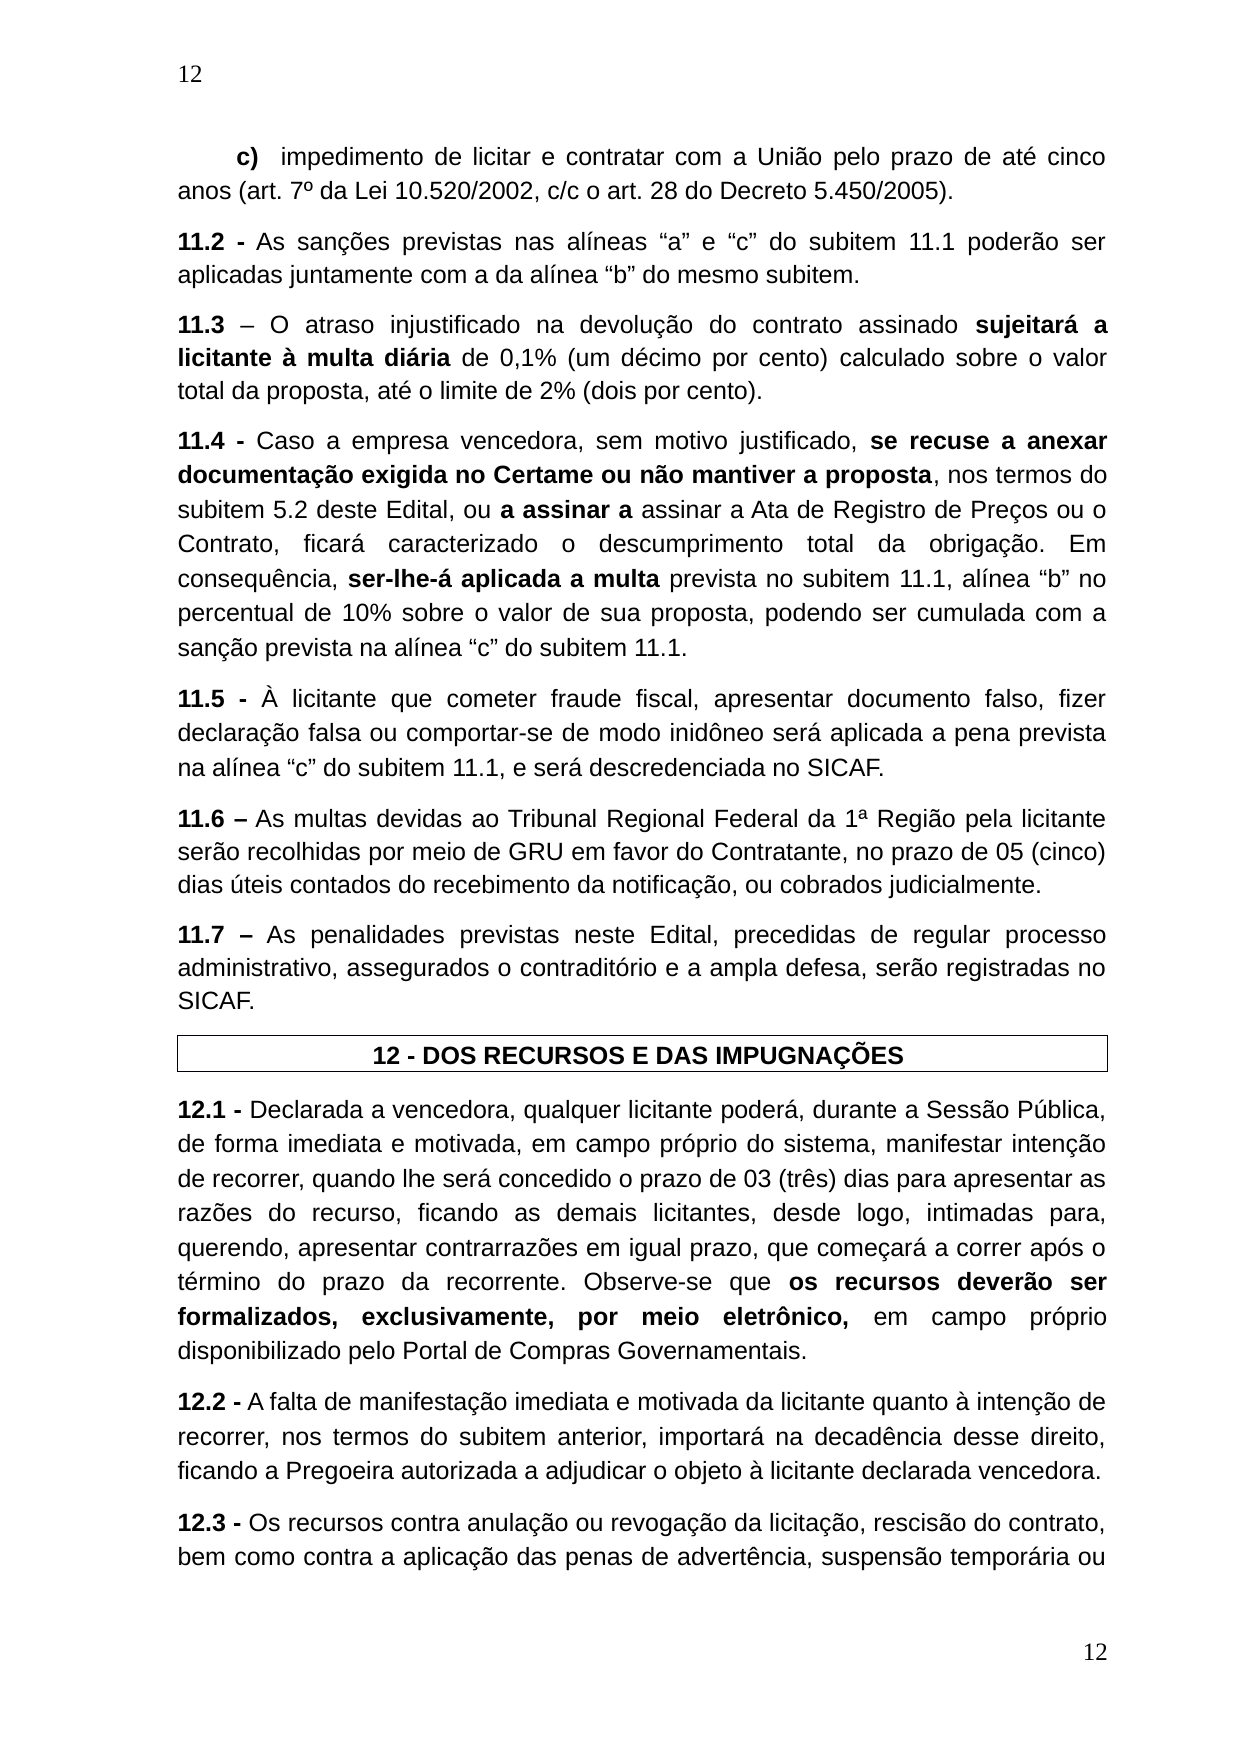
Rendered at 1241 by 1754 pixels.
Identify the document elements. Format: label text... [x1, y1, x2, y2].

text 12 - DOS RECURSOS E DAS IMPUGNAÇÕES [178, 1036, 1107, 1071]
text 12.1 - Declarada a vencedora, qualquer licitante poderá, durante a Sessão Pública, de forma imediata e motivada, em campo próprio do sistema, manifestar intenção de recorrer, quando lhe será concedido o prazo de 03 (três) dias para apresentar as razões do recurso, ficando as demais licitantes, desde logo, intimadas para, querendo, apresentar contrarrazões em igual prazo, que começará a correr após o término do prazo da recorrente. Observe-se que os recursos deverão ser formalizados, exclusivamente, por meio eletrônico, em campo próprio disponibilizado pelo Portal de Compras Governamentais. [177, 1095, 1108, 1365]
text 11.4 - Caso a empresa vencedora, sem motivo justificado, se recuse a anexar documentação exigida no Certame ou não mantiver a proposta, nos termos do subitem 5.2 deste Edital, ou a assinar a assinar a Ata de Registro de Preços ou o Contrato, ficará caracterizado o descumprimento total da obrigação. Em consequência, ser-lhe-á aplicada a multa prevista no subitem 11.1, alínea “b” no percentual de 10% sobre o valor de sua proposta, podendo ser cumulada com a sanção prevista na alínea “c” do subitem 11.1. [177, 426, 1108, 661]
text 11.6 – As multas devidas ao Tribunal Regional Federal da 1ª Região pela licitante serão recolhidas por meio de GRU em favor do Contratante, no prazo de 05 (cinco) dias úteis contados do recebimento da notificação, ou cobrados judicialmente. [177, 804, 1108, 899]
text 11.5 - À licitante que cometer fraude fiscal, apresentar documento falso, fizer declaração falsa ou comportar-se de modo inidôneo será aplicada a pena prevista na alínea “c” do subitem 11.1, e será descredenciada no SICAF. [177, 684, 1108, 782]
text 11.3 – O atraso injustificado na devolução do contrato assinado sujeitará a licitante à multa diária de 0,1% (um décimo por cento) calculado sobre o valor total da proposta, até o limite de 2% (dois por cento). [177, 310, 1108, 405]
text c) impedimento de licitar e contratar com a União pelo prazo de até cinco anos (art. 7º da Lei 10.520/2002, c/c o art. 28 do Decreto 5.450/2005). [177, 142, 1108, 205]
text 12.2 - A falta de manifestação imediata e motivada da licitante quanto à intenção de recorrer, nos termos do subitem anterior, importará na decadência desse direito, ficando a Pregoeira autorizada a adjudicar o objeto à licitante declarada vencedora. [177, 1387, 1108, 1485]
list 12.3 - Os recursos contra anulação ou revogação da licitação, rescisão do contrato, bem como contra a aplicação das penas de advertência, suspensão temporária ou [177, 1507, 1108, 1571]
text 11.7 – As penalidades previstas neste Edital, precedidas de regular processo administrativo, assegurados o contraditório e a ampla defesa, serão registradas no SICAF. [177, 920, 1108, 1014]
text 11.2 - As sanções previstas nas alíneas “a” e “c” do subitem 11.1 poderão ser aplicadas juntamente com a da alínea “b” do mesmo subitem. [177, 227, 1108, 289]
